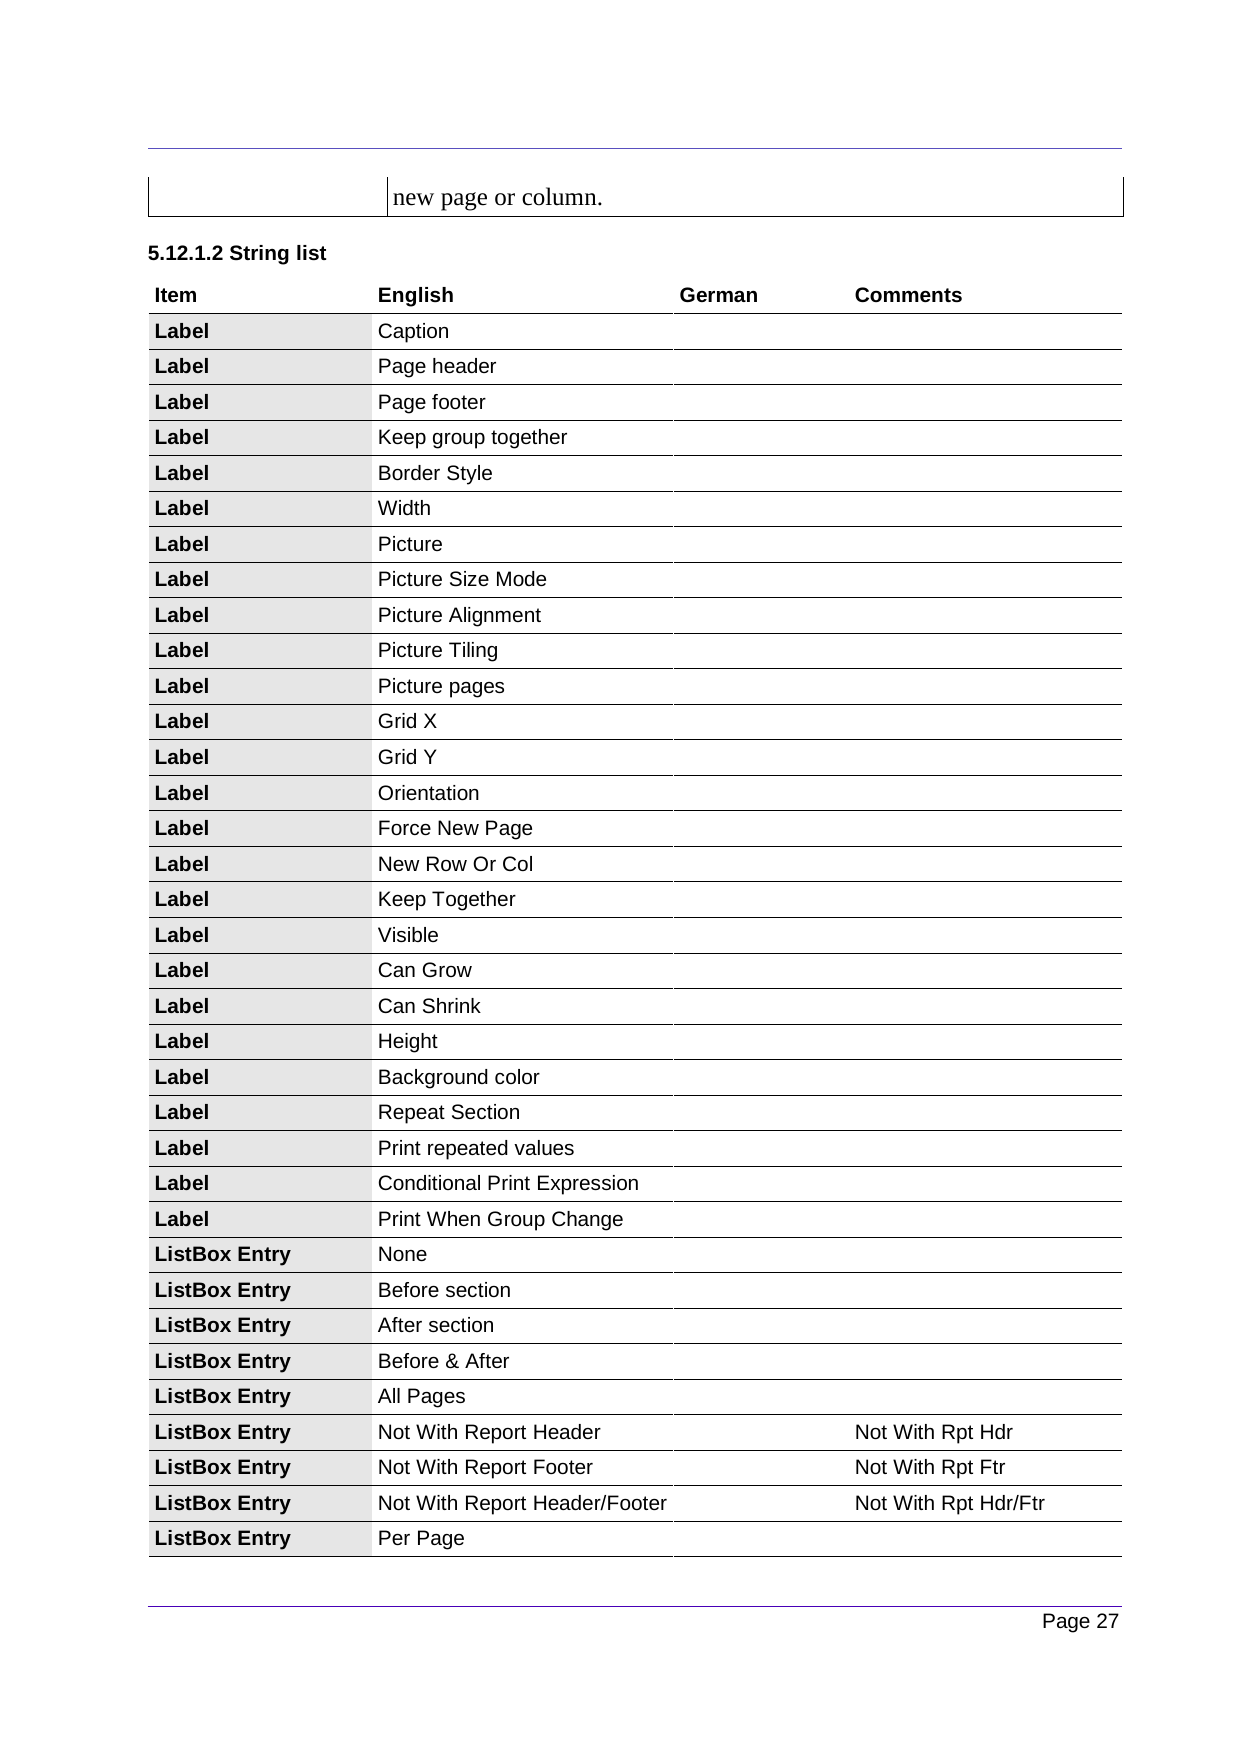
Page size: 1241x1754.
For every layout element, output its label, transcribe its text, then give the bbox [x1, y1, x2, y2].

table_cell Label [149, 1131, 372, 1166]
table_cell [849, 1096, 1122, 1130]
table_cell Label [149, 776, 372, 810]
table_cell Label [149, 634, 372, 668]
table_cell Label [149, 918, 372, 953]
table_cell Picture pages [372, 669, 673, 704]
table_cell [849, 882, 1122, 917]
table_cell [674, 1344, 849, 1379]
table_cell [849, 1309, 1122, 1343]
table_cell Picture Tiling [372, 634, 673, 668]
table_cell [849, 492, 1122, 526]
table_cell [849, 989, 1122, 1024]
table_cell ListBox Entry [149, 1486, 372, 1521]
table_cell [674, 314, 849, 349]
table_header Comments [849, 278, 1122, 313]
table_cell [849, 1522, 1122, 1556]
table_cell Before & After [372, 1344, 673, 1379]
table_header Item [149, 278, 372, 313]
table_cell [849, 1202, 1122, 1237]
table_cell [849, 740, 1122, 775]
table_cell None [372, 1238, 673, 1272]
table_cell [674, 1273, 849, 1308]
table_cell [674, 350, 849, 384]
table_cell [849, 776, 1122, 810]
table_cell [849, 1238, 1122, 1272]
table_cell [674, 1380, 849, 1414]
table_cell Label [149, 527, 372, 562]
table_cell [674, 563, 849, 597]
table_cell [674, 1202, 849, 1237]
table_cell [849, 1344, 1122, 1379]
table_cell [849, 1025, 1122, 1059]
table_cell New Row Or Col [372, 847, 673, 881]
table_cell Page footer [372, 385, 673, 420]
table_cell [674, 1096, 849, 1130]
table_cell Not With Rpt Ftr [849, 1451, 1122, 1485]
table_cell [674, 492, 849, 526]
table_cell Label [149, 1096, 372, 1130]
table_cell ListBox Entry [149, 1344, 372, 1379]
table_cell Height [372, 1025, 673, 1059]
table_cell [674, 1486, 849, 1521]
table_cell [674, 1167, 849, 1201]
table_cell Label [149, 811, 372, 846]
table_cell [674, 989, 849, 1024]
table_cell Not With Rpt Hdr/Ftr [849, 1486, 1122, 1521]
table_cell [674, 776, 849, 810]
table_cell Label [149, 1060, 372, 1095]
table_cell Not With Report Header/Footer [372, 1486, 673, 1521]
table_cell [674, 1309, 849, 1343]
table_cell Page header [372, 350, 673, 384]
table_cell Label [149, 563, 372, 597]
table_cell Visible [372, 918, 673, 953]
table_cell [849, 1060, 1122, 1095]
table_cell [849, 598, 1122, 633]
table_cell Label [149, 492, 372, 526]
table_cell Label [149, 954, 372, 988]
table_cell new page or column. [388, 177, 1123, 216]
table_cell Grid Y [372, 740, 673, 775]
table_cell [849, 669, 1122, 704]
table_cell Label [149, 847, 372, 881]
table_cell Label [149, 989, 372, 1024]
table_cell Label [149, 350, 372, 384]
table_cell Not With Report Footer [372, 1451, 673, 1485]
table_cell [674, 740, 849, 775]
table_cell Label [149, 385, 372, 420]
table_cell Picture Size Mode [372, 563, 673, 597]
subtitle String list [148, 242, 1122, 265]
table_cell [849, 954, 1122, 988]
table_cell [674, 705, 849, 739]
table_cell Label [149, 705, 372, 739]
table_cell [849, 563, 1122, 597]
table_cell Print repeated values [372, 1131, 673, 1166]
table_cell [674, 421, 849, 455]
table_cell Label [149, 1025, 372, 1059]
table_cell Grid X [372, 705, 673, 739]
table_cell [849, 918, 1122, 953]
table_cell [849, 385, 1122, 420]
table_cell Background color [372, 1060, 673, 1095]
table_cell [849, 1273, 1122, 1308]
table_cell [849, 705, 1122, 739]
table_cell Repeat Section [372, 1096, 673, 1130]
table_cell Label [149, 740, 372, 775]
table_cell [674, 634, 849, 668]
table_cell Conditional Print Expression [372, 1167, 673, 1201]
table_cell Force New Page [372, 811, 673, 846]
table_cell [674, 1238, 849, 1272]
table_cell Label [149, 1167, 372, 1201]
table_cell Border Style [372, 456, 673, 491]
table_cell [674, 1415, 849, 1450]
table_cell [674, 847, 849, 881]
table_cell All Pages [372, 1380, 673, 1414]
table_cell ListBox Entry [149, 1273, 372, 1308]
table_cell [674, 385, 849, 420]
table_cell [674, 456, 849, 491]
table_cell Can Grow [372, 954, 673, 988]
table_cell Width [372, 492, 673, 526]
table_cell Picture Alignment [372, 598, 673, 633]
table_cell Keep group together [372, 421, 673, 455]
table_cell [849, 527, 1122, 562]
table_cell ListBox Entry [149, 1309, 372, 1343]
table_cell Label [149, 314, 372, 349]
table_cell ListBox Entry [149, 1522, 372, 1556]
table_cell Label [149, 598, 372, 633]
table_cell [849, 811, 1122, 846]
table_cell Can Shrink [372, 989, 673, 1024]
table_cell Label [149, 421, 372, 455]
table_cell [674, 1131, 849, 1166]
table_cell Not With Report Header [372, 1415, 673, 1450]
table_cell [849, 350, 1122, 384]
table_cell ListBox Entry [149, 1380, 372, 1414]
table_cell [674, 1025, 849, 1059]
table_cell [849, 1380, 1122, 1414]
table_cell [674, 669, 849, 704]
table_cell [849, 1167, 1122, 1201]
table_cell [849, 456, 1122, 491]
table_cell Label [149, 1202, 372, 1237]
table_cell Keep Together [372, 882, 673, 917]
table_cell [674, 954, 849, 988]
table_cell [849, 1131, 1122, 1166]
table_cell Before section [372, 1273, 673, 1308]
table_cell Caption [372, 314, 673, 349]
table_cell Label [149, 669, 372, 704]
table_cell Orientation [372, 776, 673, 810]
table_cell [849, 314, 1122, 349]
table_cell [149, 177, 387, 216]
table_cell [674, 811, 849, 846]
table_cell Label [149, 456, 372, 491]
table_cell [674, 882, 849, 917]
table_cell [674, 598, 849, 633]
table_cell [674, 918, 849, 953]
table_header English [372, 278, 673, 313]
table_cell Per Page [372, 1522, 673, 1556]
table_cell [849, 421, 1122, 455]
table_cell Print When Group Change [372, 1202, 673, 1237]
table_cell Label [149, 882, 372, 917]
table_cell Picture [372, 527, 673, 562]
table_cell ListBox Entry [149, 1415, 372, 1450]
table_cell [674, 1060, 849, 1095]
table_cell ListBox Entry [149, 1238, 372, 1272]
table_cell [674, 1451, 849, 1485]
table_cell [674, 1522, 849, 1556]
table_cell [674, 527, 849, 562]
table_header German [674, 278, 849, 313]
table_cell After section [372, 1309, 673, 1343]
table_cell Not With Rpt Hdr [849, 1415, 1122, 1450]
table_cell ListBox Entry [149, 1451, 372, 1485]
table_cell [849, 847, 1122, 881]
table_cell [849, 634, 1122, 668]
